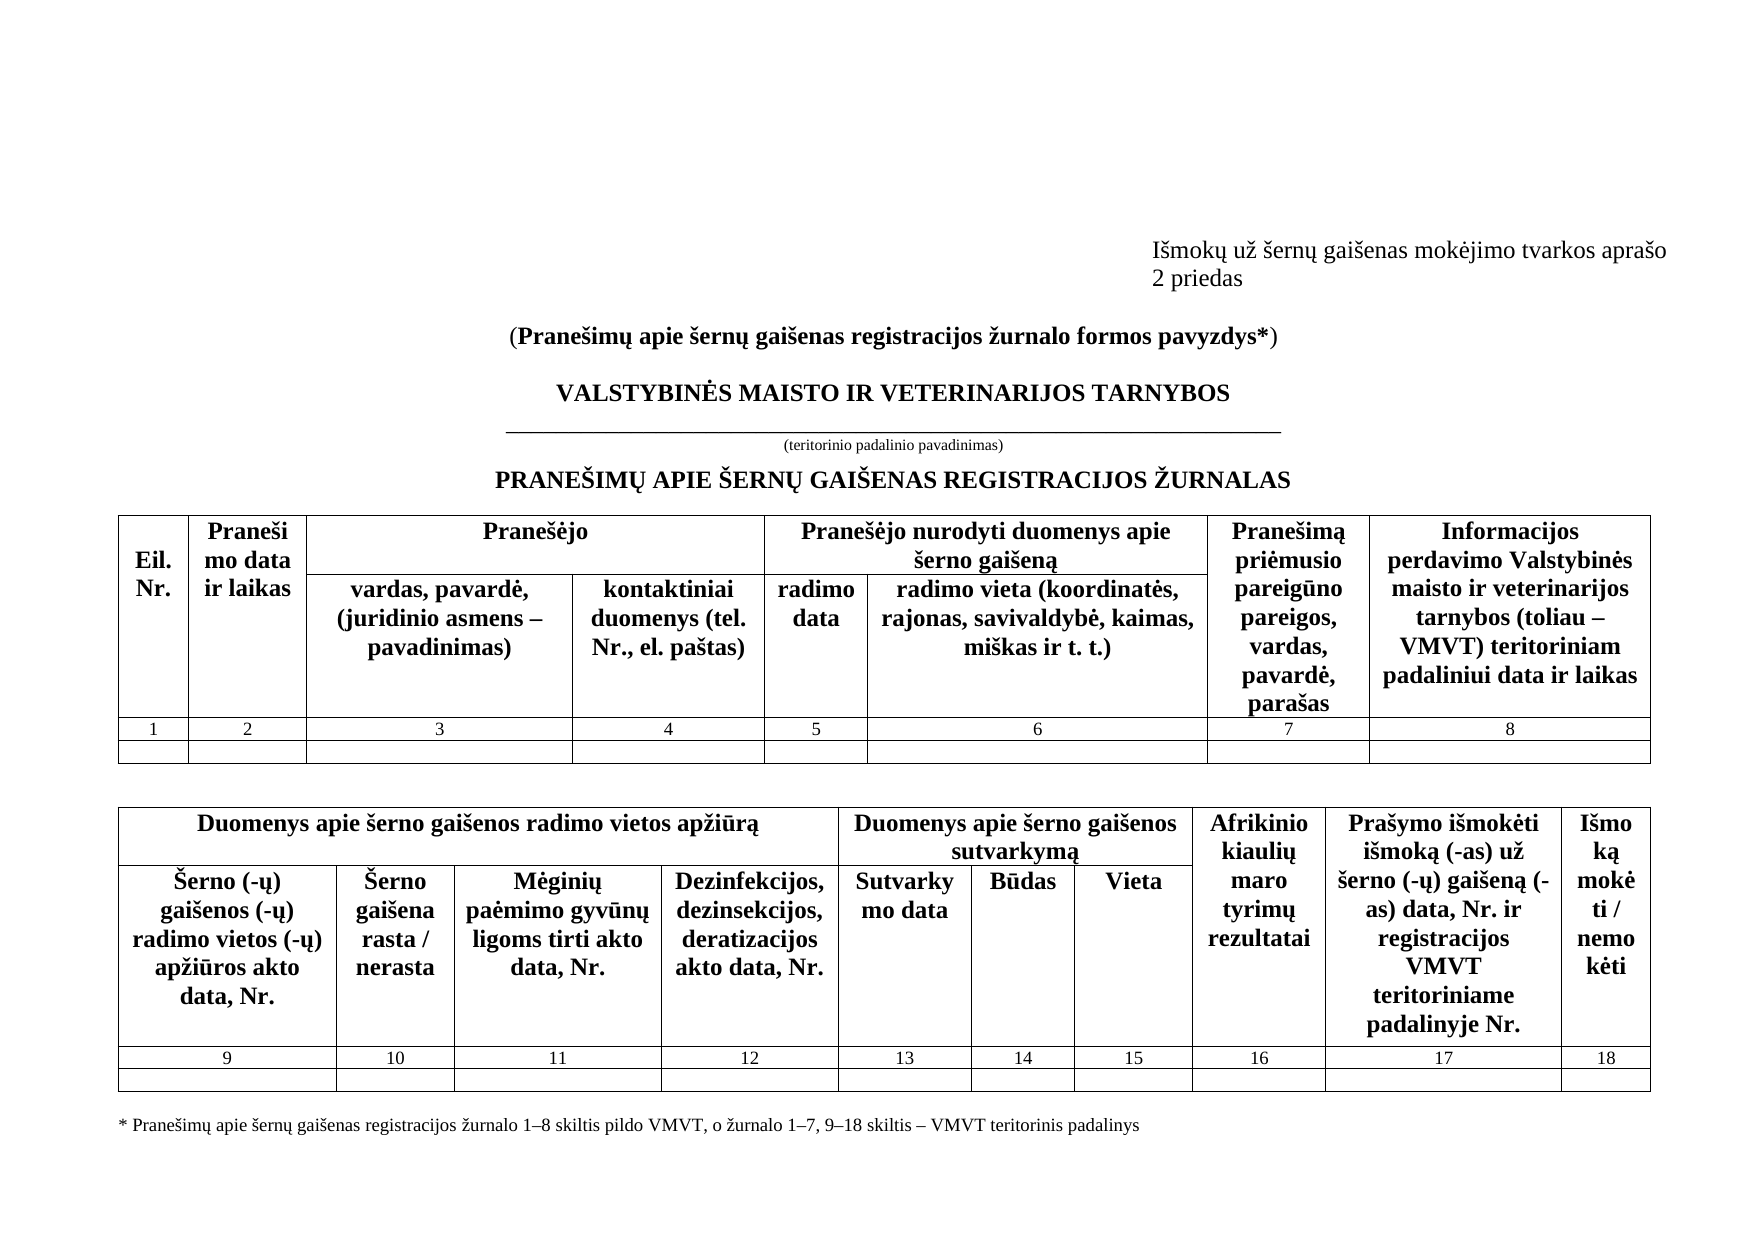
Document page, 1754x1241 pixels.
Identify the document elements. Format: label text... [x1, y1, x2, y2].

table_cell 4 [573, 718, 764, 740]
table_cell Mėginių paėmimo gyvūnų ligoms tirti akto data, Nr. [455, 866, 661, 1046]
table_header Pranešimo data ir laikas [189, 516, 306, 717]
text (teritorinio padalinio pavadinimas) [118, 436, 1668, 465]
table_cell [189, 741, 306, 762]
table_cell 18 [1562, 1047, 1650, 1068]
table_cell [573, 741, 764, 762]
text * Pranešimų apie šernų gaišenas registracijos žurnalo 1–8 skiltis pildo VMVT, o žurnalo 1–7, 9–18 skiltis – VMVT teritorinis padalinys [118, 1113, 1668, 1135]
table_cell Šerno (-ų) gaišenos (-ų) radimo vietos (-ų) apžiūros akto data, Nr. [119, 866, 336, 1046]
table_cell [455, 1069, 661, 1091]
table_cell [1208, 741, 1369, 762]
table_cell 14 [972, 1047, 1074, 1068]
table_header Pranešimą priėmusio pareigūno pareigos, vardas, pavardė, parašas [1208, 516, 1369, 717]
table_header Išmoką mokėti / nemokėti [1562, 808, 1650, 1046]
text PRANEŠIMŲ APIE ŠERNŲ GAIŠENAS REGISTRACIJOS ŽURNALAS [118, 465, 1668, 493]
table_header Eil.Nr. [119, 516, 188, 717]
text ______________________________________________________________ [118, 407, 1668, 436]
text Išmokų už šernų gaišenas mokėjimo tvarkos aprašo [1152, 235, 1668, 263]
table_cell 7 [1208, 718, 1369, 740]
text (Pranešimų apie šernų gaišenas registracijos žurnalo formos pavyzdys*) [118, 321, 1668, 350]
table_cell [662, 1069, 838, 1091]
table_cell [337, 1069, 454, 1091]
table_cell [119, 741, 188, 762]
table_cell 3 [307, 718, 572, 740]
table_cell Vieta [1075, 866, 1192, 1046]
table_cell [1193, 1069, 1325, 1091]
table_cell [1326, 1069, 1561, 1091]
table_header Informacijos perdavimo Valstybinės maisto ir veterinarijos tarnybos (toliau – VMVT) teritoriniam padaliniui data ir laikas [1370, 516, 1650, 717]
table_cell Būdas [972, 866, 1074, 1046]
table_cell [868, 741, 1207, 762]
table_cell radimo vieta (koordinatės, rajonas, savivaldybė, kaimas, miškas ir t. t.) [868, 575, 1207, 717]
table_cell [839, 1069, 971, 1091]
table_cell [307, 741, 572, 762]
table_cell 6 [868, 718, 1207, 740]
table_cell [1370, 741, 1650, 762]
table_cell 2 [189, 718, 306, 740]
table_cell 12 [662, 1047, 838, 1068]
text 2 priedas [1152, 263, 1668, 292]
table_cell 11 [455, 1047, 661, 1068]
table_cell 1 [119, 718, 188, 740]
table_cell kontaktiniai duomenys (tel. Nr., el. paštas) [573, 575, 764, 717]
table_cell 9 [119, 1047, 336, 1068]
table_cell [1075, 1069, 1192, 1091]
table_cell [765, 741, 867, 762]
table_cell 16 [1193, 1047, 1325, 1068]
table_cell radimo data [765, 575, 867, 717]
table_cell vardas, pavardė, (juridinio asmens – pavadinimas) [307, 575, 572, 717]
table_header Afrikinio kiaulių maro tyrimų rezultatai [1193, 808, 1325, 1046]
table_cell 15 [1075, 1047, 1192, 1068]
table_cell [119, 1069, 336, 1091]
table_cell 17 [1326, 1047, 1561, 1068]
text VALSTYBINĖS MAISTO IR VETERINARIJOS TARNYBOS [118, 378, 1668, 407]
table_cell Dezinfekcijos, dezinsekcijos, deratizacijos akto data, Nr. [662, 866, 838, 1046]
table_header Duomenys apie šerno gaišenos sutvarkymą [839, 808, 1192, 865]
table_header Prašymo išmokėti išmoką (-as) už šerno (-ų) gaišeną (-as) data, Nr. ir registracijos VMVT teritoriniame padalinyje Nr. [1326, 808, 1561, 1046]
table_header Pranešėjo [307, 516, 764, 573]
table_cell 10 [337, 1047, 454, 1068]
table_cell 13 [839, 1047, 971, 1068]
table_header Duomenys apie šerno gaišenos radimo vietos apžiūrą [119, 808, 838, 865]
table_cell [1562, 1069, 1650, 1091]
table_cell [972, 1069, 1074, 1091]
table_cell 8 [1370, 718, 1650, 740]
table_cell Sutvarkymo data [839, 866, 971, 1046]
table_header Pranešėjo nurodyti duomenys apie šerno gaišeną [765, 516, 1207, 573]
table_cell Šerno gaišena rasta / nerasta [337, 866, 454, 1046]
table_cell 5 [765, 718, 867, 740]
